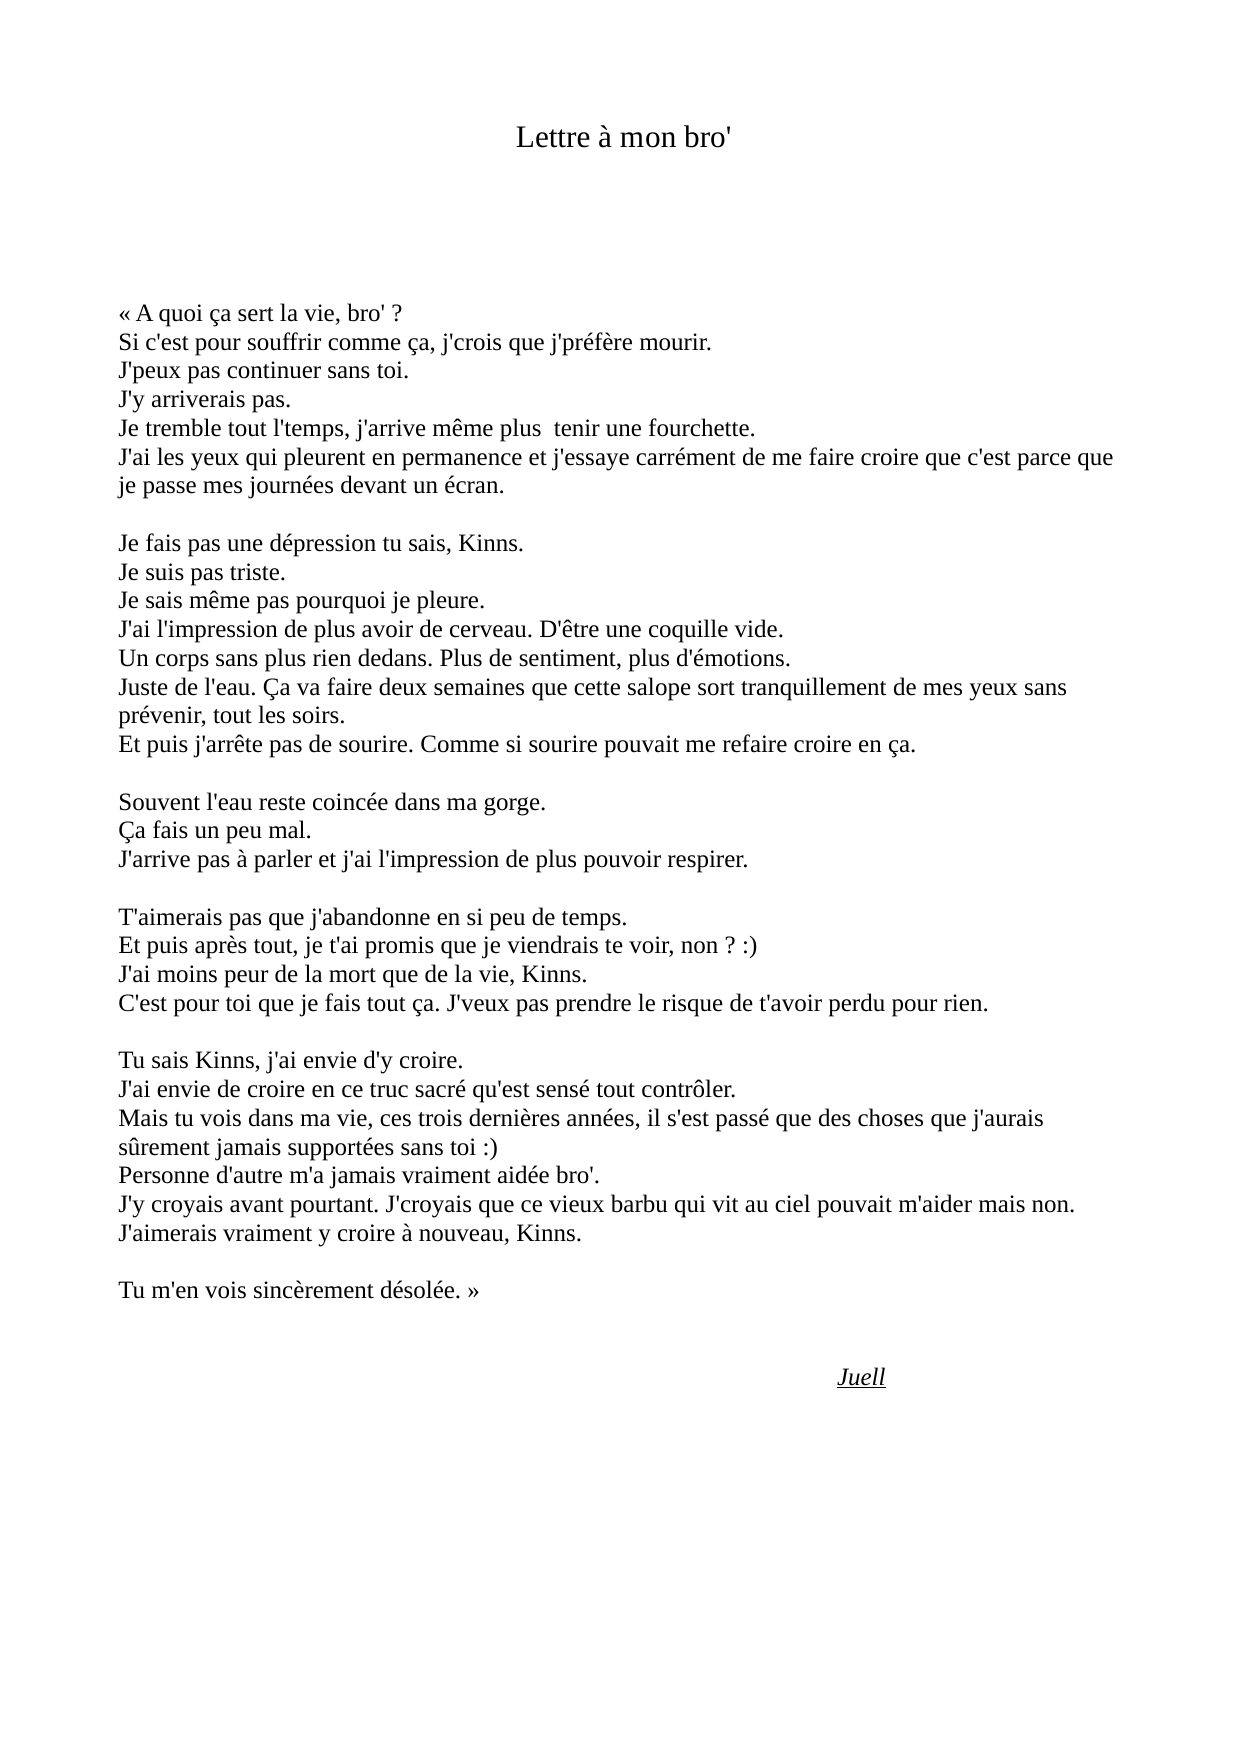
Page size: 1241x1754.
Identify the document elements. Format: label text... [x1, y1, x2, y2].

text J'aimerais vraiment y croire à nouveau, Kinns. [118, 1218, 1122, 1247]
text Ça fais un peu mal. [118, 815, 1122, 844]
text J'peux pas continuer sans toi. [118, 355, 1122, 384]
text Tu m'en vois sincèrement désolée. » [118, 1275, 1122, 1304]
text Un corps sans plus rien dedans. Plus de sentiment, plus d'émotions. [118, 643, 1122, 672]
text Je tremble tout l'temps, j'arrive même plus tenir une fourchette. [118, 413, 1122, 442]
text J'ai envie de croire en ce truc sacré qu'est sensé tout contrôler. [118, 1074, 1122, 1103]
text T'aimerais pas que j'abandonne en si peu de temps. [118, 902, 1122, 930]
text Tu sais Kinns, j'ai envie d'y croire. [118, 1045, 1122, 1074]
text « A quoi ça sert la vie, bro' ? [118, 298, 1122, 327]
text Personne d'autre m'a jamais vraiment aidée bro'. [118, 1160, 1122, 1189]
text Et puis j'arrête pas de sourire. Comme si sourire pouvait me refaire croire en ça. [118, 729, 1122, 758]
text J'ai les yeux qui pleurent en permanence et j'essaye carrément de me faire croire que c'est parce que je passe mes journées devant un écran. [118, 442, 1122, 499]
text Juste de l'eau. Ça va faire deux semaines que cette salope sort tranquillement de mes yeux sans prévenir, tout les soirs. [118, 672, 1122, 729]
text J'y arriverais pas. [118, 384, 1122, 413]
text J'ai moins peur de la mort que de la vie, Kinns. [118, 959, 1122, 988]
text J'y croyais avant pourtant. J'croyais que ce vieux barbu qui vit au ciel pouvait m'aider mais non. [118, 1189, 1122, 1218]
text Et puis après tout, je t'ai promis que je viendrais te voir, non ? :) [118, 930, 1122, 959]
text J'arrive pas à parler et j'ai l'impression de plus pouvoir respirer. [118, 844, 1122, 873]
text J'ai l'impression de plus avoir de cerveau. D'être une coquille vide. [118, 614, 1122, 643]
text Souvent l'eau reste coincée dans ma gorge. [118, 787, 1122, 815]
text Si c'est pour souffrir comme ça, j'crois que j'préfère mourir. [118, 327, 1122, 355]
text Lettre à mon bro' [118, 118, 1122, 154]
text Je sais même pas pourquoi je pleure. [118, 585, 1122, 614]
text Je suis pas triste. [118, 557, 1122, 585]
text Mais tu vois dans ma vie, ces trois dernières années, il s'est passé que des choses que j'aurais sûrement jamais supportées sans toi :) [118, 1103, 1122, 1160]
text Je fais pas une dépression tu sais, Kinns. [118, 528, 1122, 557]
text C'est pour toi que je fais tout ça. J'veux pas prendre le risque de t'avoir perdu pour rien. [118, 988, 1122, 1017]
text Juell [118, 1362, 1122, 1390]
